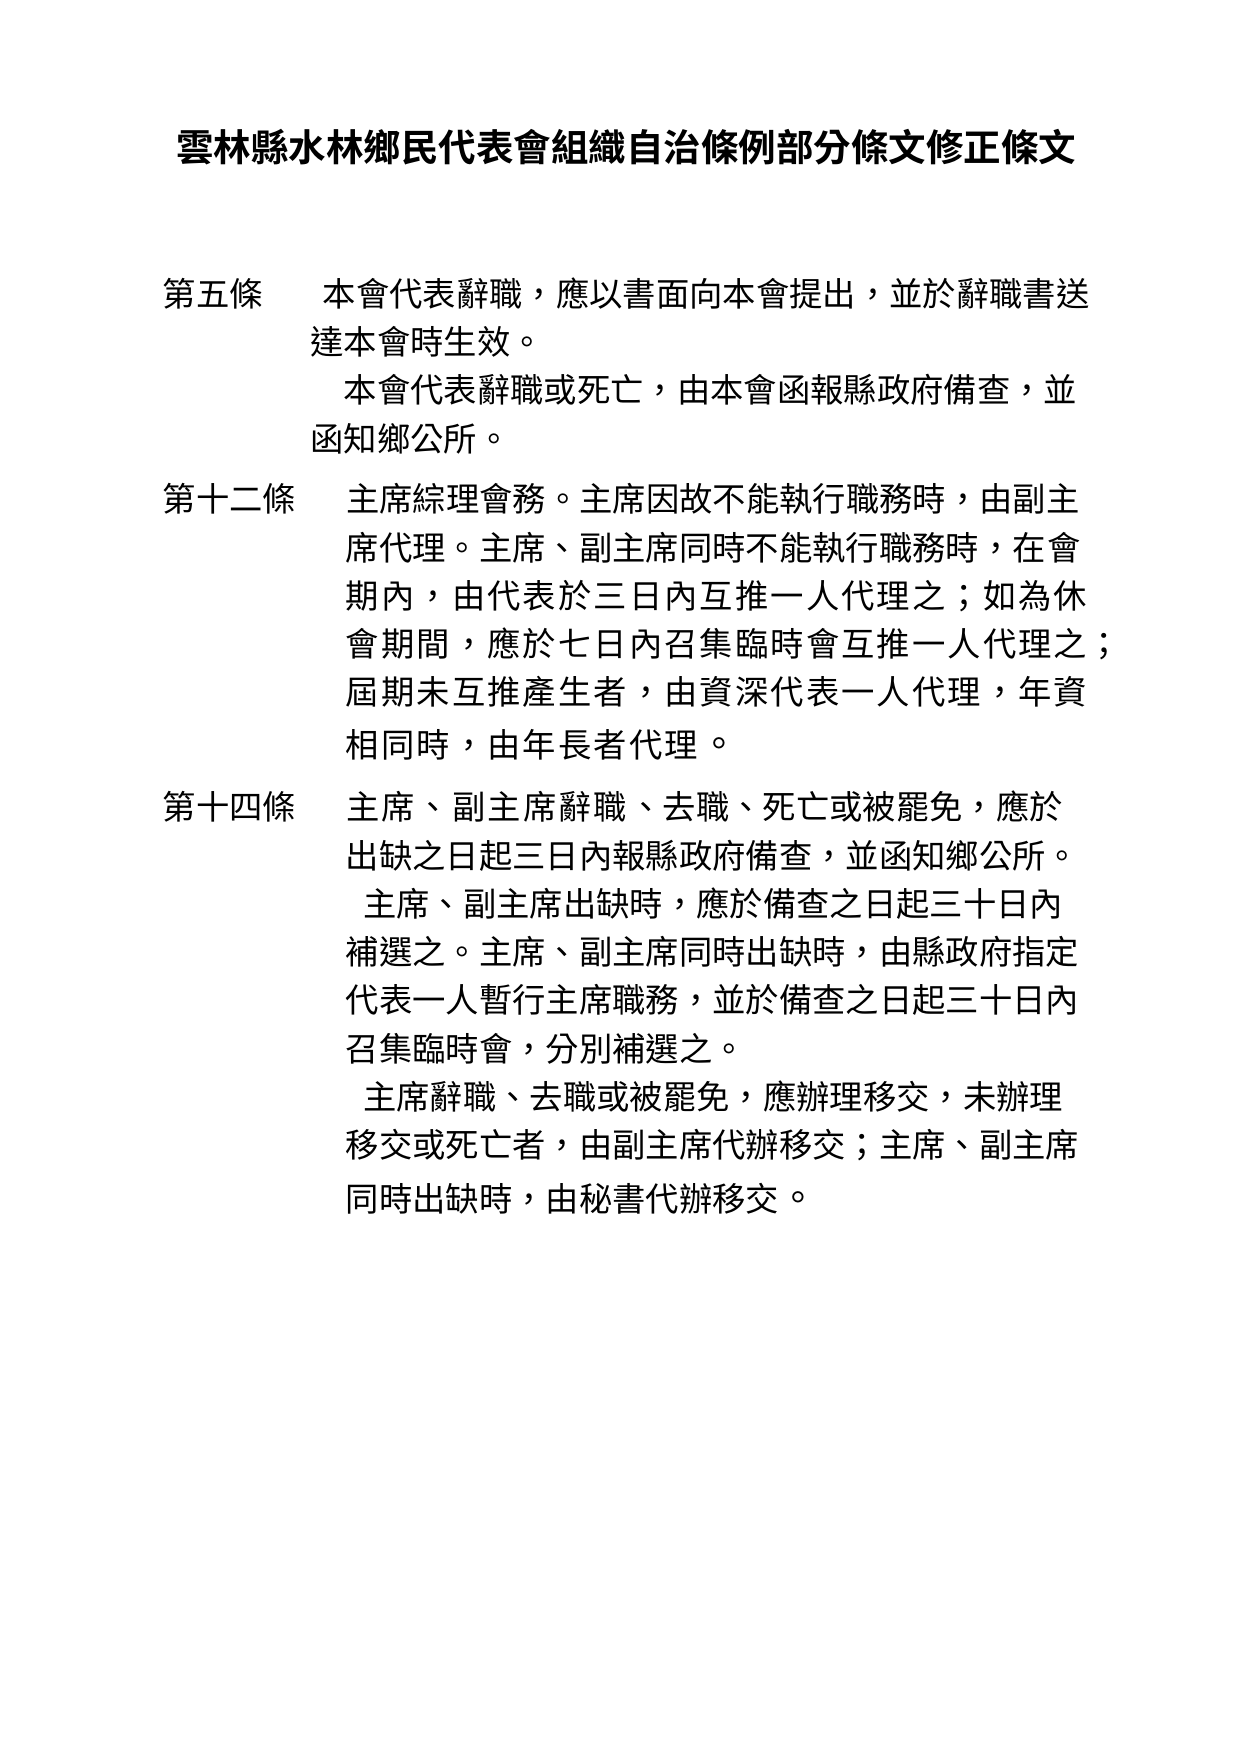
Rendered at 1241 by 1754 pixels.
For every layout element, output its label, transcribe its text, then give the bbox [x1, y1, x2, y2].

text 雲林縣水林鄉民代表會組織自治條例部分條文修正條文 [162, 118, 1090, 173]
text 第十二條 主席綜理會務。主席因故不能執行職務時，由副主席代理。主席、副主席同時不能執行職務時，在會期內，由代表於三日內互推一人代理之；如為休會期間，應於七日內召集臨時會互推一人代理之；屆期未互推產生者，由資深代表一人代理，年資相同時，由年長者代理。 [162, 473, 1090, 769]
text 第五條 本會代表辭職，應以書面向本會提出，並於辭職書送達本會時生效。 本會代表辭職或死亡，由本會函報縣政府備查，並函知鄉公所。 [162, 268, 1090, 461]
text 第十四條 主席、副主席辭職、去職、死亡或被罷免，應於出缺之日起三日內報縣政府備查，並函知鄉公所。 主席、副主席出缺時，應於備查之日起三十日內補選之。主席、副主席同時出缺時，由縣政府指定代表一人暫行主席職務，並於備查之日起三十日內召集臨時會，分別補選之。 主席辭職、去職或被罷免，應辦理移交，未辦理移交或死亡者，由副主席代辦移交；主席、副主席同時出缺時，由秘書代辦移交。 [162, 781, 1090, 1222]
